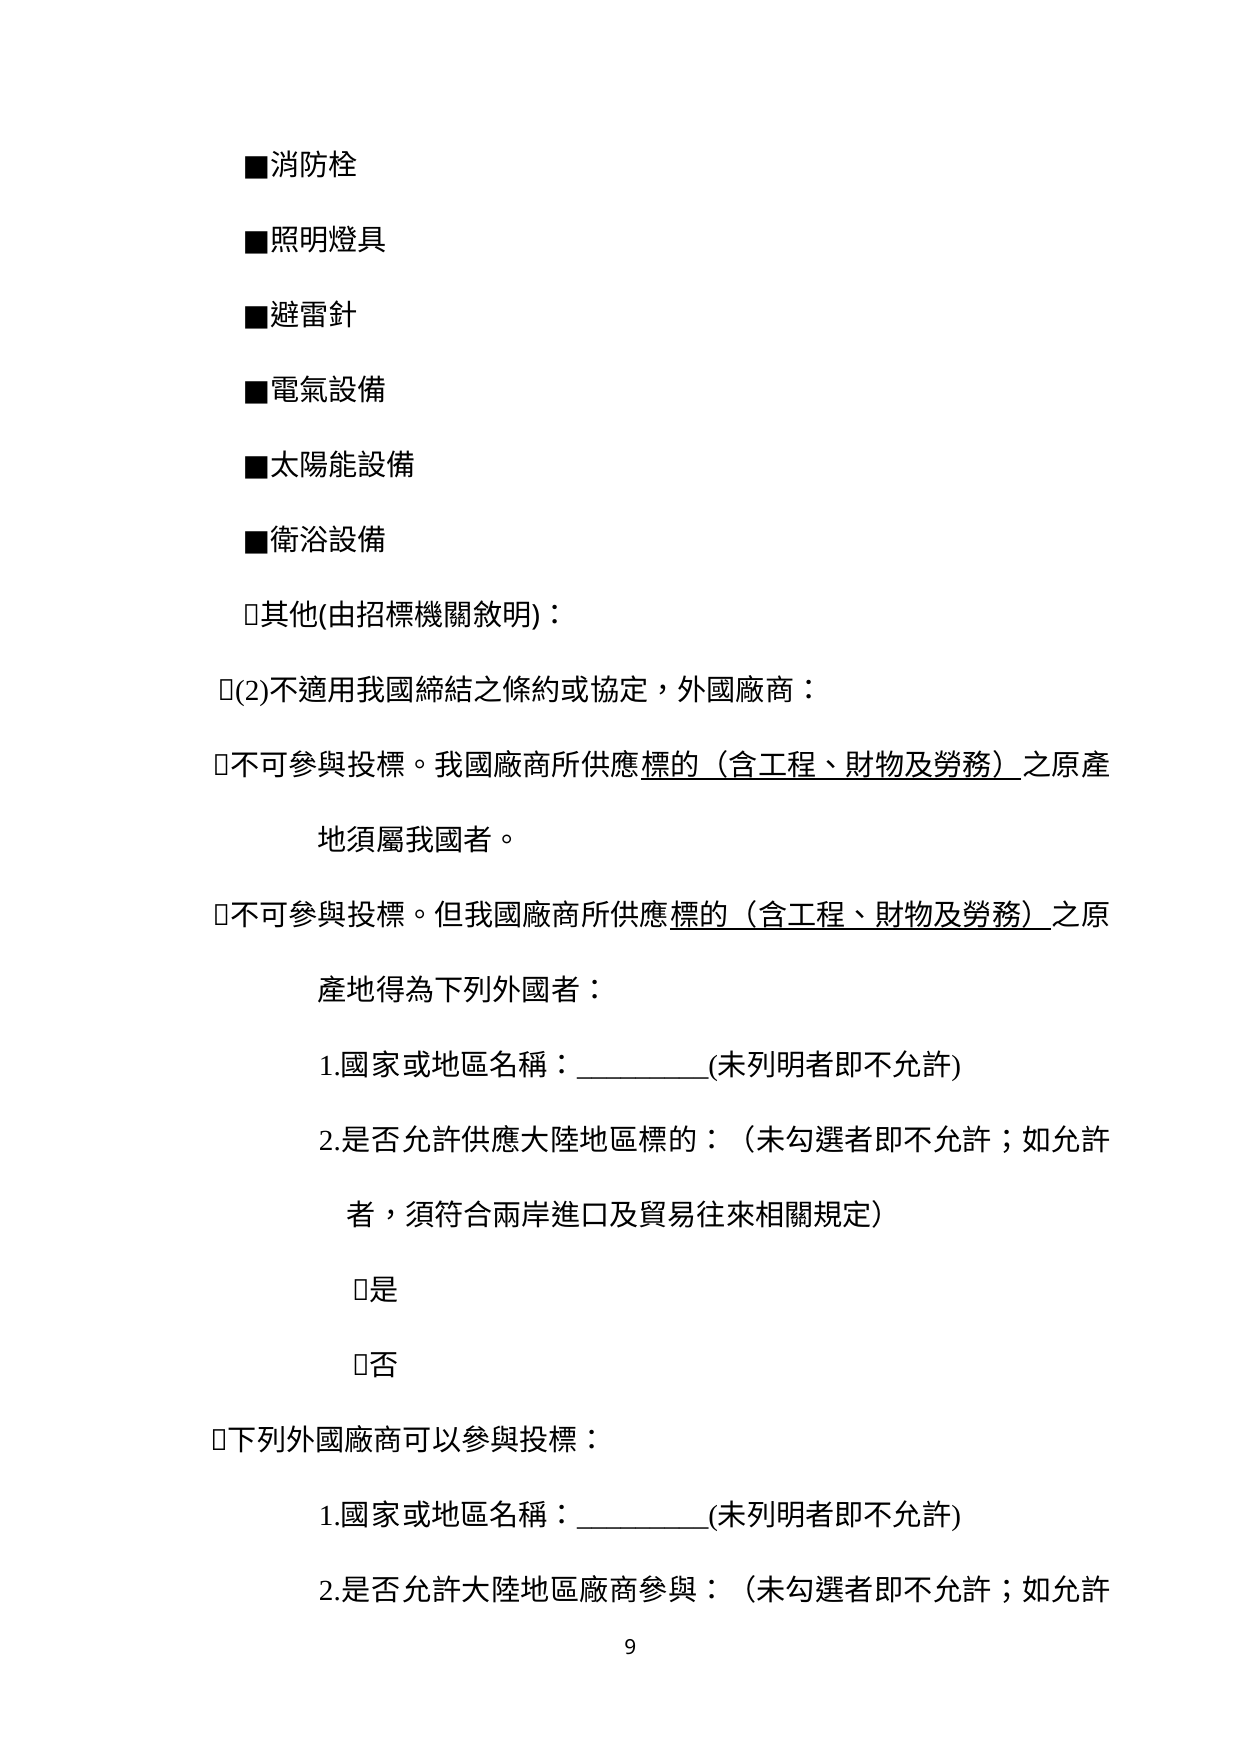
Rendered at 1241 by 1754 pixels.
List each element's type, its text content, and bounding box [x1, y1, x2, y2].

text 不可參與投標。但我國廠商所供應標的（含工程、財物及勞務）之原產地得為下列外國者： [130, 875, 1110, 1025]
text ■消防栓 [242, 125, 1110, 200]
text 1.國家或地區名稱：_________(未列明者即不允許) [319, 1475, 1110, 1550]
text 2.是否允許大陸地區廠商參與：（未勾選者即不允許；如允許 [319, 1550, 1110, 1625]
text ■避雷針 [242, 275, 1110, 350]
text 下列外國廠商可以參與投標： [130, 1400, 1110, 1475]
text 其他(由招標機關敘明)： [242, 575, 1110, 650]
text ■太陽能設備 [242, 425, 1110, 500]
text ■電氣設備 [242, 350, 1110, 425]
text 2.是否允許供應大陸地區標的：（未勾選者即不允許；如允許者，須符合兩岸進口及貿易往來相關規定） [319, 1100, 1110, 1250]
text 1.國家或地區名稱：_________(未列明者即不允許) [319, 1025, 1110, 1100]
text (2)不適用我國締結之條約或協定，外國廠商： [217, 650, 1110, 725]
text ■照明燈具 [242, 200, 1110, 275]
text 不可參與投標。我國廠商所供應標的（含工程、財物及勞務）之原產地須屬我國者。 [130, 725, 1110, 875]
text ■衛浴設備 [242, 500, 1110, 575]
text 是 [352, 1250, 1110, 1325]
text 否 [352, 1325, 1110, 1400]
